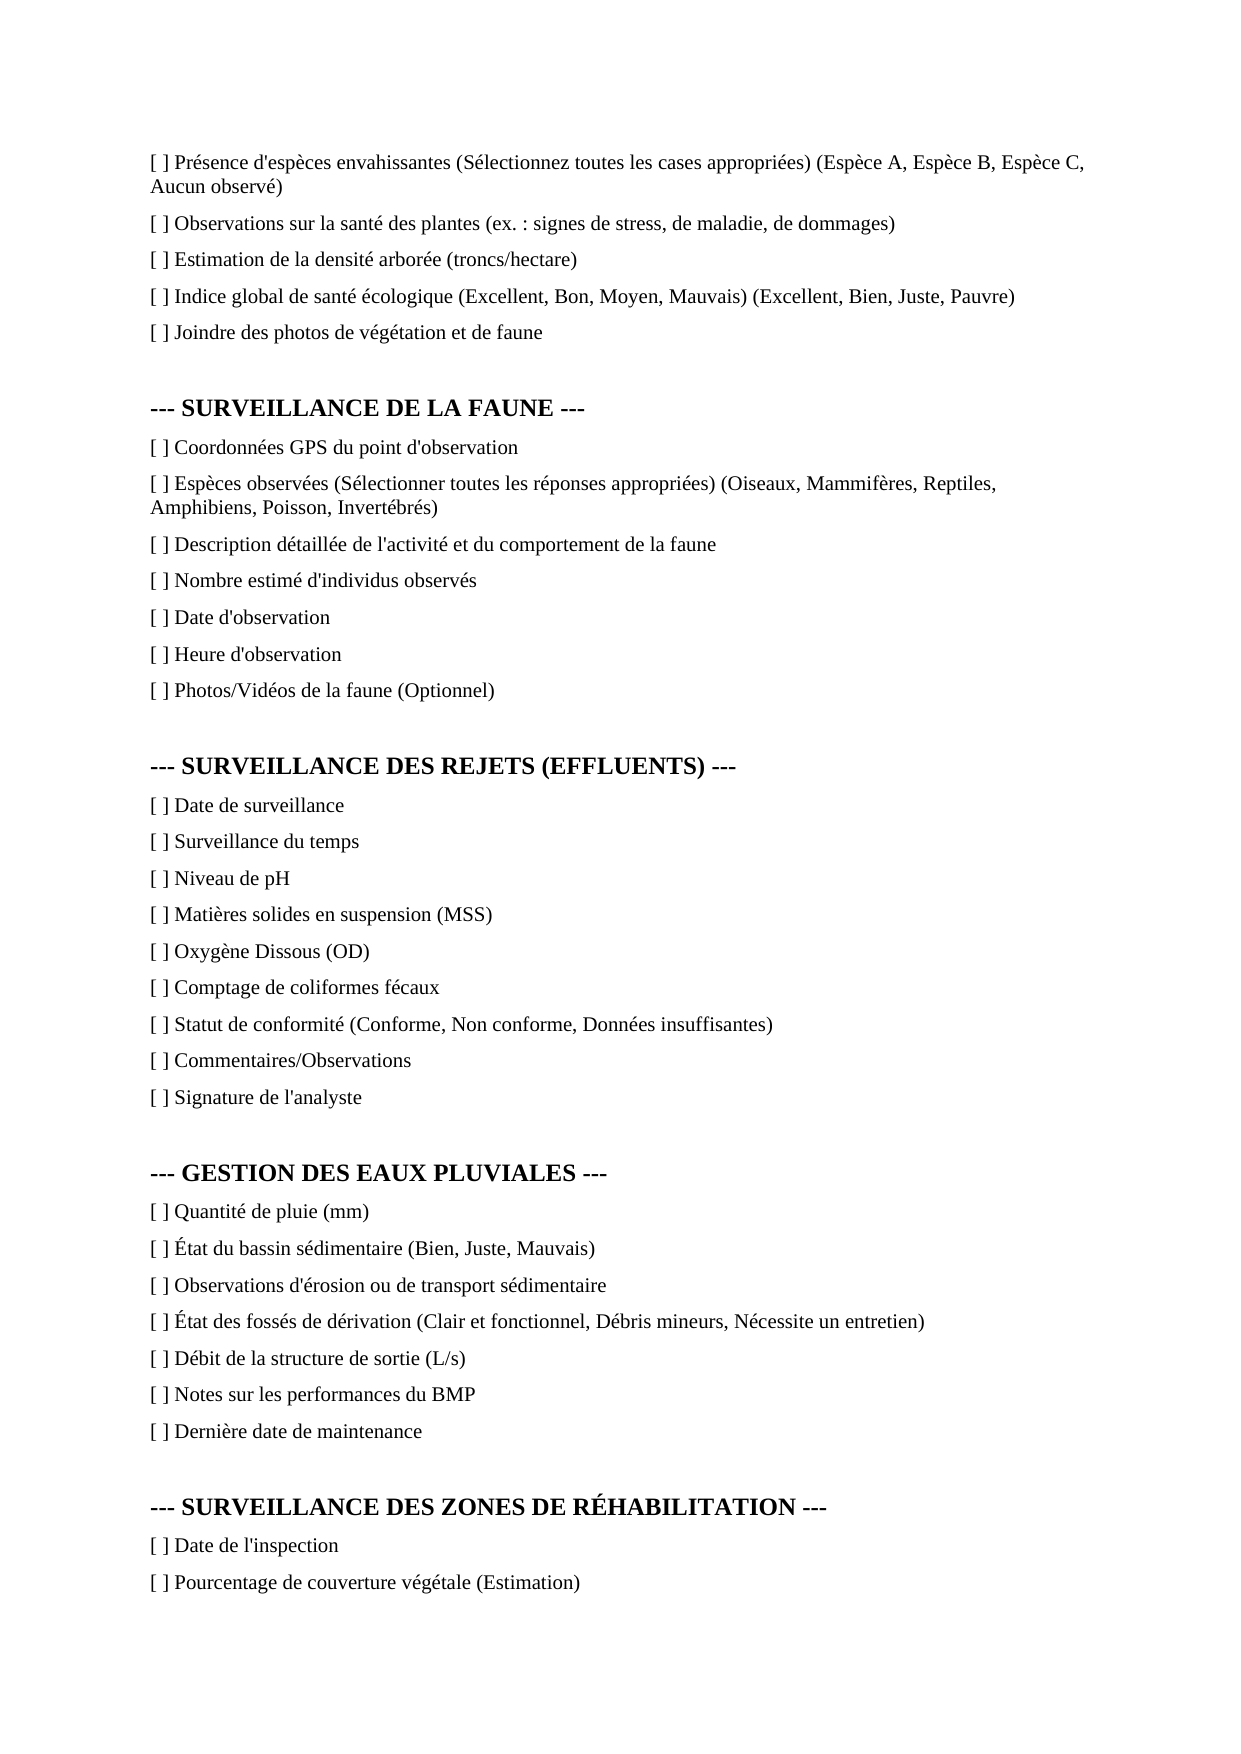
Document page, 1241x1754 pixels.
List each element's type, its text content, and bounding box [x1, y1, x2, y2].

text [ ] Observations sur la santé des plantes (ex. : signes de stress, de maladie, de dommages) [150, 211, 1090, 235]
text [ ] Signature de l'analyste [150, 1085, 1090, 1109]
text [ ] Surveillance du temps [150, 829, 1090, 853]
text [ ] Pourcentage de couverture végétale (Estimation) [150, 1570, 1090, 1594]
text [ ] Présence d'espèces envahissantes (Sélectionnez toutes les cases appropriées) (Espèce A, Espèce B, Espèce C, Aucun observé) [150, 150, 1090, 198]
text --- SURVEILLANCE DES ZONES DE RÉHABILITATION --- [150, 1492, 1090, 1521]
text [ ] Coordonnées GPS du point d'observation [150, 435, 1090, 459]
text [ ] Description détaillée de l'activité et du comportement de la faune [150, 532, 1090, 556]
text --- GESTION DES EAUX PLUVIALES --- [150, 1158, 1090, 1187]
text [ ] Date de l'inspection [150, 1533, 1090, 1557]
text [ ] État du bassin sédimentaire (Bien, Juste, Mauvais) [150, 1236, 1090, 1260]
text [ ] Photos/Vidéos de la faune (Optionnel) [150, 678, 1090, 702]
text [ ] Date d'observation [150, 605, 1090, 629]
text [ ] Nombre estimé d'individus observés [150, 568, 1090, 592]
text --- SURVEILLANCE DES REJETS (EFFLUENTS) --- [150, 751, 1090, 780]
text [ ] Matières solides en suspension (MSS) [150, 902, 1090, 926]
text [ ] Indice global de santé écologique (Excellent, Bon, Moyen, Mauvais) (Excellent, Bien, Juste, Pauvre) [150, 284, 1090, 308]
text [ ] Commentaires/Observations [150, 1048, 1090, 1072]
text [ ] Oxygène Dissous (OD) [150, 939, 1090, 963]
text [ ] Date de surveillance [150, 792, 1090, 817]
text [ ] Observations d'érosion ou de transport sédimentaire [150, 1272, 1090, 1297]
text [ ] Estimation de la densité arborée (troncs/hectare) [150, 247, 1090, 271]
text [ ] Dernière date de maintenance [150, 1419, 1090, 1443]
text [ ] Notes sur les performances du BMP [150, 1382, 1090, 1406]
text [ ] Statut de conformité (Conforme, Non conforme, Données insuffisantes) [150, 1012, 1090, 1036]
text [ ] Heure d'observation [150, 642, 1090, 666]
text [ ] Quantité de pluie (mm) [150, 1199, 1090, 1223]
text [ ] Espèces observées (Sélectionner toutes les réponses appropriées) (Oiseaux, Mammifères, Reptiles, Amphibiens, Poisson, Invertébrés) [150, 471, 1090, 519]
text [ ] État des fossés de dérivation (Clair et fonctionnel, Débris mineurs, Nécessite un entretien) [150, 1309, 1090, 1333]
text [ ] Débit de la structure de sortie (L/s) [150, 1346, 1090, 1370]
text [ ] Niveau de pH [150, 866, 1090, 890]
text [ ] Comptage de coliformes fécaux [150, 975, 1090, 999]
text [ ] Joindre des photos de végétation et de faune [150, 320, 1090, 344]
text --- SURVEILLANCE DE LA FAUNE --- [150, 393, 1090, 422]
